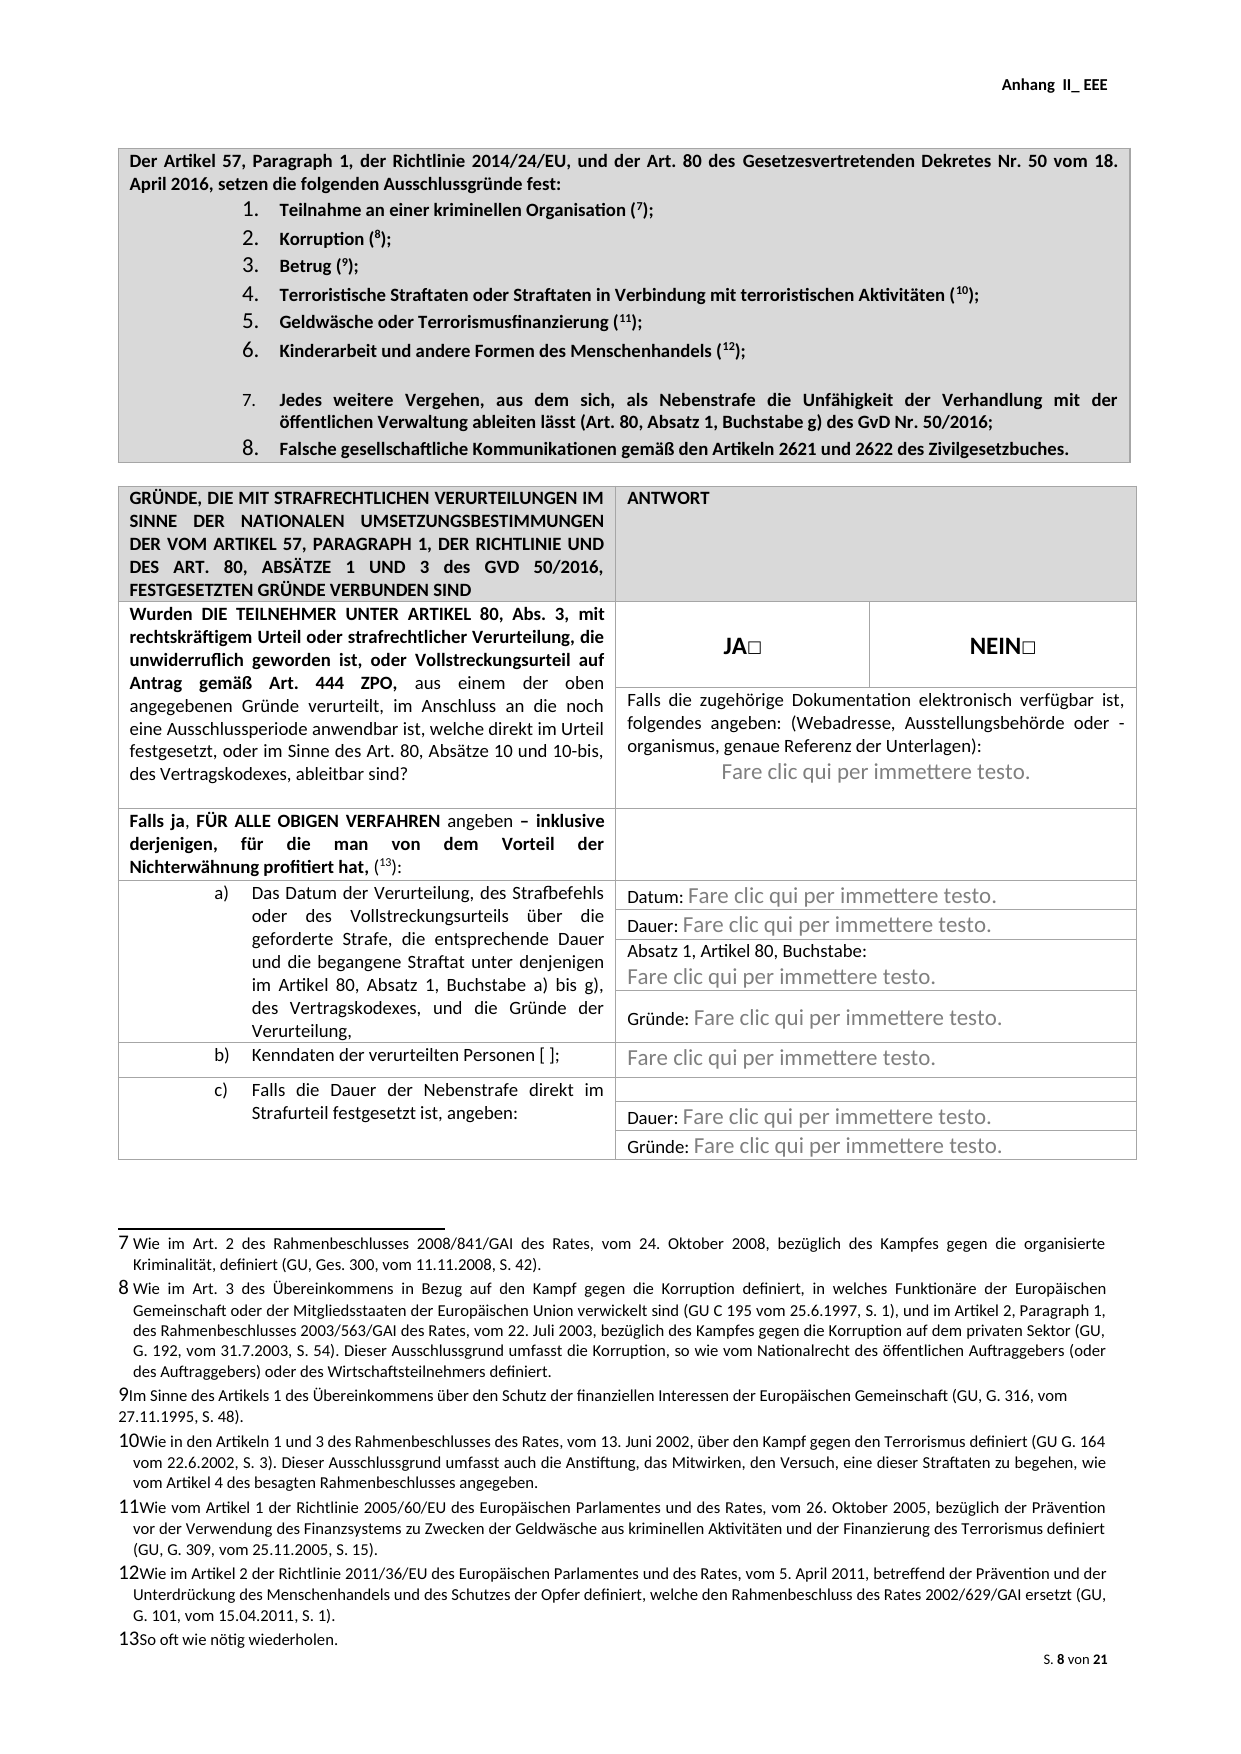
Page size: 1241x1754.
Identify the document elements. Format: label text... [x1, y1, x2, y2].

table_cell Kenndaten der verurteilten Personen [ ]; [119, 1043, 615, 1077]
table_cell Absatz 1, Artikel 80, Buchstabe: Fare clic qui per immettere testo. [616, 940, 1136, 990]
table_cell Gründe: Fare clic qui per immettere testo. [616, 991, 1136, 1042]
table_cell NEIN☐ [870, 602, 1136, 687]
table_header ANTWORT [616, 487, 1136, 601]
table_cell Wurden DIE TEILNEHMER UNTER ARTIKEL 80, Abs. 3, mit rechtskräftigem Urteil oder strafrechtlicher Verurteilung, die unwiderruflich geworden ist, oder Vollstreckungsurteil auf Antrag gemäß Art. 444 ZPO, aus einem der oben angegebenen Gründe verurteilt, im Anschluss an die noch eine Ausschlussperiode anwendbar ist, welche direkt im Urteil festgesetzt, oder im Sinne des Art. 80, Absätze 10 und 10-bis, des Vertragskodexes, ableitbar sind? [119, 602, 615, 808]
table_cell JA☐ [616, 602, 869, 687]
table_cell Dauer: Fare clic qui per immettere testo. [616, 910, 1136, 938]
table_cell [616, 809, 1136, 880]
table_cell Dauer: Fare clic qui per immettere testo. [616, 1102, 1136, 1130]
table_cell Fare clic qui per immettere testo. [616, 1043, 1136, 1077]
table_cell Gründe: Fare clic qui per immettere testo. [616, 1131, 1136, 1159]
table_cell Falls die Dauer der Nebenstrafe direkt im Strafurteil festgesetzt ist, angeben: [119, 1078, 615, 1159]
table_cell Datum: Fare clic qui per immettere testo. [616, 881, 1136, 909]
table_header Der Artikel 57, Paragraph 1, der Richtlinie 2014/24/EU, und der Art. 80 des Gesetzesvertretenden Dekretes Nr. 50 vom 18. April 2016, setzen die folgenden Ausschlussgründe fest: Teilnahme an einer kriminellen Organisation (); Korruption (); Betrug (); Terroristische Straftaten oder Straftaten in Verbindung mit terroristischen Aktivitäten (); Geldwäsche oder Terrorismusfinanzierung (); Kinderarbeit und andere Formen des Menschenhandels (); Jedes weitere Vergehen, aus dem sich, als Nebenstrafe die Unfähigkeit der Verhandlung mit der öffentlichen Verwaltung ableiten lässt (Art. 80, Absatz 1, Buchstabe g) des GvD Nr. 50/2016; Falsche gesellschaftliche Kommunikationen gemäß den Artikeln 2621 und 2622 des Zivilgesetzbuches. [119, 149, 1129, 462]
table_cell Das Datum der Verurteilung, des Strafbefehls oder des Vollstreckungsurteils über die geforderte Strafe, die entsprechende Dauer und die begangene Straftat unter denjenigen im Artikel 80, Absatz 1, Buchstabe a) bis g), des Vertragskodexes, und die Gründe der Verurteilung, [119, 881, 615, 1042]
table_cell [616, 1078, 1136, 1101]
table_cell Falls die zugehörige Dokumentation elektronisch verfügbar ist, folgendes angeben: (Webadresse, Ausstellungsbehörde oder -organismus, genaue Referenz der Unterlagen): Fare clic qui per immettere testo. [616, 688, 1136, 808]
table_header GRÜNDE, DIE MIT STRAFRECHTLICHEN VERURTEILUNGEN IM SINNE DER NATIONALEN UMSETZUNGSBESTIMMUNGEN DER VOM ARTIKEL 57, PARAGRAPH 1, DER RICHTLINIE UND DES ART. 80, ABSÄTZE 1 UND 3 des GVD 50/2016, FESTGESETZTEN GRÜNDE VERBUNDEN SIND [119, 487, 615, 601]
table_cell Falls ja, FÜR ALLE OBIGEN VERFAHREN angeben – inklusive derjenigen, für die man von dem Vorteil der Nichterwähnung profitiert hat, (): [119, 809, 615, 880]
